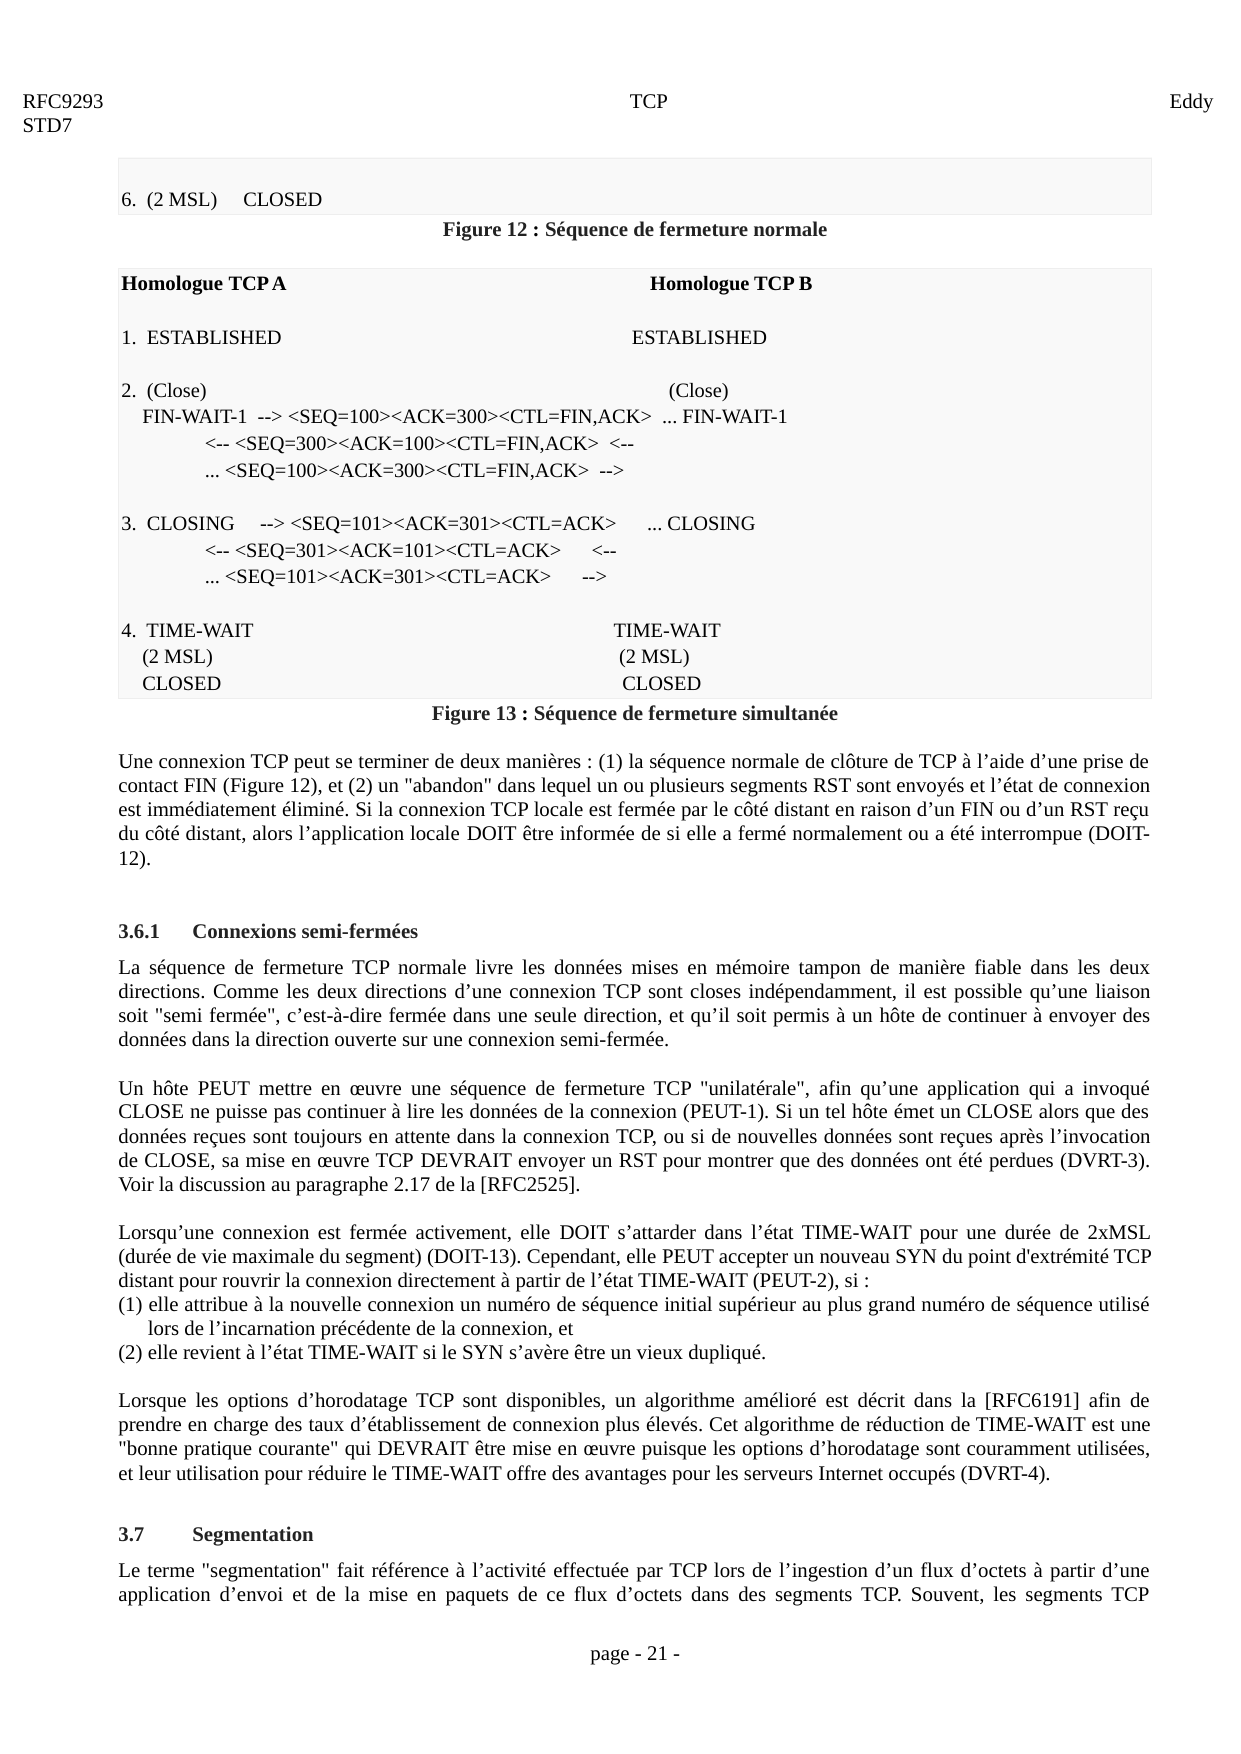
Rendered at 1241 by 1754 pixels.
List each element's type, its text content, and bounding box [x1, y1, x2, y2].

subtitle Figure 13 : Séquence de fermeture simultanée [118, 701, 1152, 725]
subtitle Figure 12 : Séquence de fermeture normale [118, 217, 1152, 241]
text (1) elle attribue à la nouvelle connexion un numéro de séquence initial supérieur au plus grand numéro de séquence utilisé lors de l’incarnation précédente de la connexion, et [118, 1292, 1152, 1340]
text Lorsque les options d’horodatage TCP sont disponibles, un algorithme amélioré est décrit dans la [RFC6191] afin de prendre en charge des taux d’établissement de connexion plus élevés. Cet algorithme de réduction de TIME-WAIT est une "bonne pratique courante" qui DEVRAIT être mise en œuvre puisque les options d’horodatage sont couramment utilisées, et leur utilisation pour réduire le TIME-WAIT offre des avantages pour les serveurs Internet occupés (DVRT-4). [118, 1388, 1152, 1484]
text 3. CLOSING --> <SEQ=101><ACK=301><CTL=ACK> ... CLOSING [119, 508, 1151, 534]
text FIN-WAIT-1 --> <SEQ=100><ACK=300><CTL=FIN,ACK> ... FIN-WAIT-1 [119, 401, 1151, 428]
text (2 MSL) (2 MSL) [119, 641, 1151, 668]
subtitle 3.7 Segmentation [118, 1522, 1152, 1546]
text ... <SEQ=100><ACK=300><CTL=FIN,ACK> --> [119, 455, 1151, 482]
text (2) elle revient à l’état TIME-WAIT si le SYN s’avère être un vieux dupliqué. [118, 1340, 1152, 1364]
text Lorsqu’une connexion est fermée activement, elle DOIT s’attarder dans l’état TIME-WAIT pour une durée de 2xMSL (durée de vie maximale du segment) (DOIT-13). Cependant, elle PEUT accepter un nouveau SYN du point d'extrémité TCP distant pour rouvrir la connexion directement à partir de l’état TIME-WAIT (PEUT-2), si : [118, 1220, 1152, 1292]
text <-- <SEQ=300><ACK=100><CTL=FIN,ACK> <-- [119, 428, 1151, 455]
text Homologue TCP A Homologue TCP B [119, 269, 1151, 295]
subtitle 3.6.1 Connexions semi-fermées [118, 918, 1152, 943]
text 6. (2 MSL) CLOSED [119, 184, 1151, 214]
text 1. ESTABLISHED ESTABLISHED [119, 322, 1151, 348]
text ... <SEQ=101><ACK=301><CTL=ACK> --> [119, 561, 1151, 588]
text Une connexion TCP peut se terminer de deux manières : (1) la séquence normale de clôture de TCP à l’aide d’une prise de contact FIN (Figure 12), et (2) un "abandon" dans lequel un ou plusieurs segments RST sont envoyés et l’état de connexion est immédiatement éliminé. Si la connexion TCP locale est fermée par le côté distant en raison d’un FIN ou d’un RST reçu du côté distant, alors l’application locale DOIT être informée de si elle a fermé normalement ou a été interrompue (DOIT-12). [118, 749, 1152, 869]
text CLOSED CLOSED [119, 668, 1151, 698]
text Le terme "segmentation" fait référence à l’activité effectuée par TCP lors de l’ingestion d’un flux d’octets à partir d’une application d’envoi et de la mise en paquets de ce flux d’octets dans des segments TCP. Souvent, les segments TCP [118, 1558, 1152, 1606]
text Un hôte PEUT mettre en œuvre une séquence de fermeture TCP "unilatérale", afin qu’une application qui a invoqué CLOSE ne puisse pas continuer à lire les données de la connexion (PEUT-1). Si un tel hôte émet un CLOSE alors que des données reçues sont toujours en attente dans la connexion TCP, ou si de nouvelles données sont reçues après l’invocation de CLOSE, sa mise en œuvre TCP DEVRAIT envoyer un RST pour montrer que des données ont été perdues (DVRT-3). Voir la discussion au paragraphe 2.17 de la [RFC2525]. [118, 1075, 1152, 1196]
text La séquence de fermeture TCP normale livre les données mises en mémoire tampon de manière fiable dans les deux directions. Comme les deux directions d’une connexion TCP sont closes indépendamment, il est possible qu’une liaison soit "semi fermée", c’est-à-dire fermée dans une seule direction, et qu’il soit permis à un hôte de continuer à envoyer des données dans la direction ouverte sur une connexion semi-fermée. [118, 955, 1152, 1051]
text <-- <SEQ=301><ACK=101><CTL=ACK> <-- [119, 534, 1151, 561]
text 2. (Close) (Close) [119, 375, 1151, 401]
text 4. TIME-WAIT TIME-WAIT [119, 615, 1151, 641]
